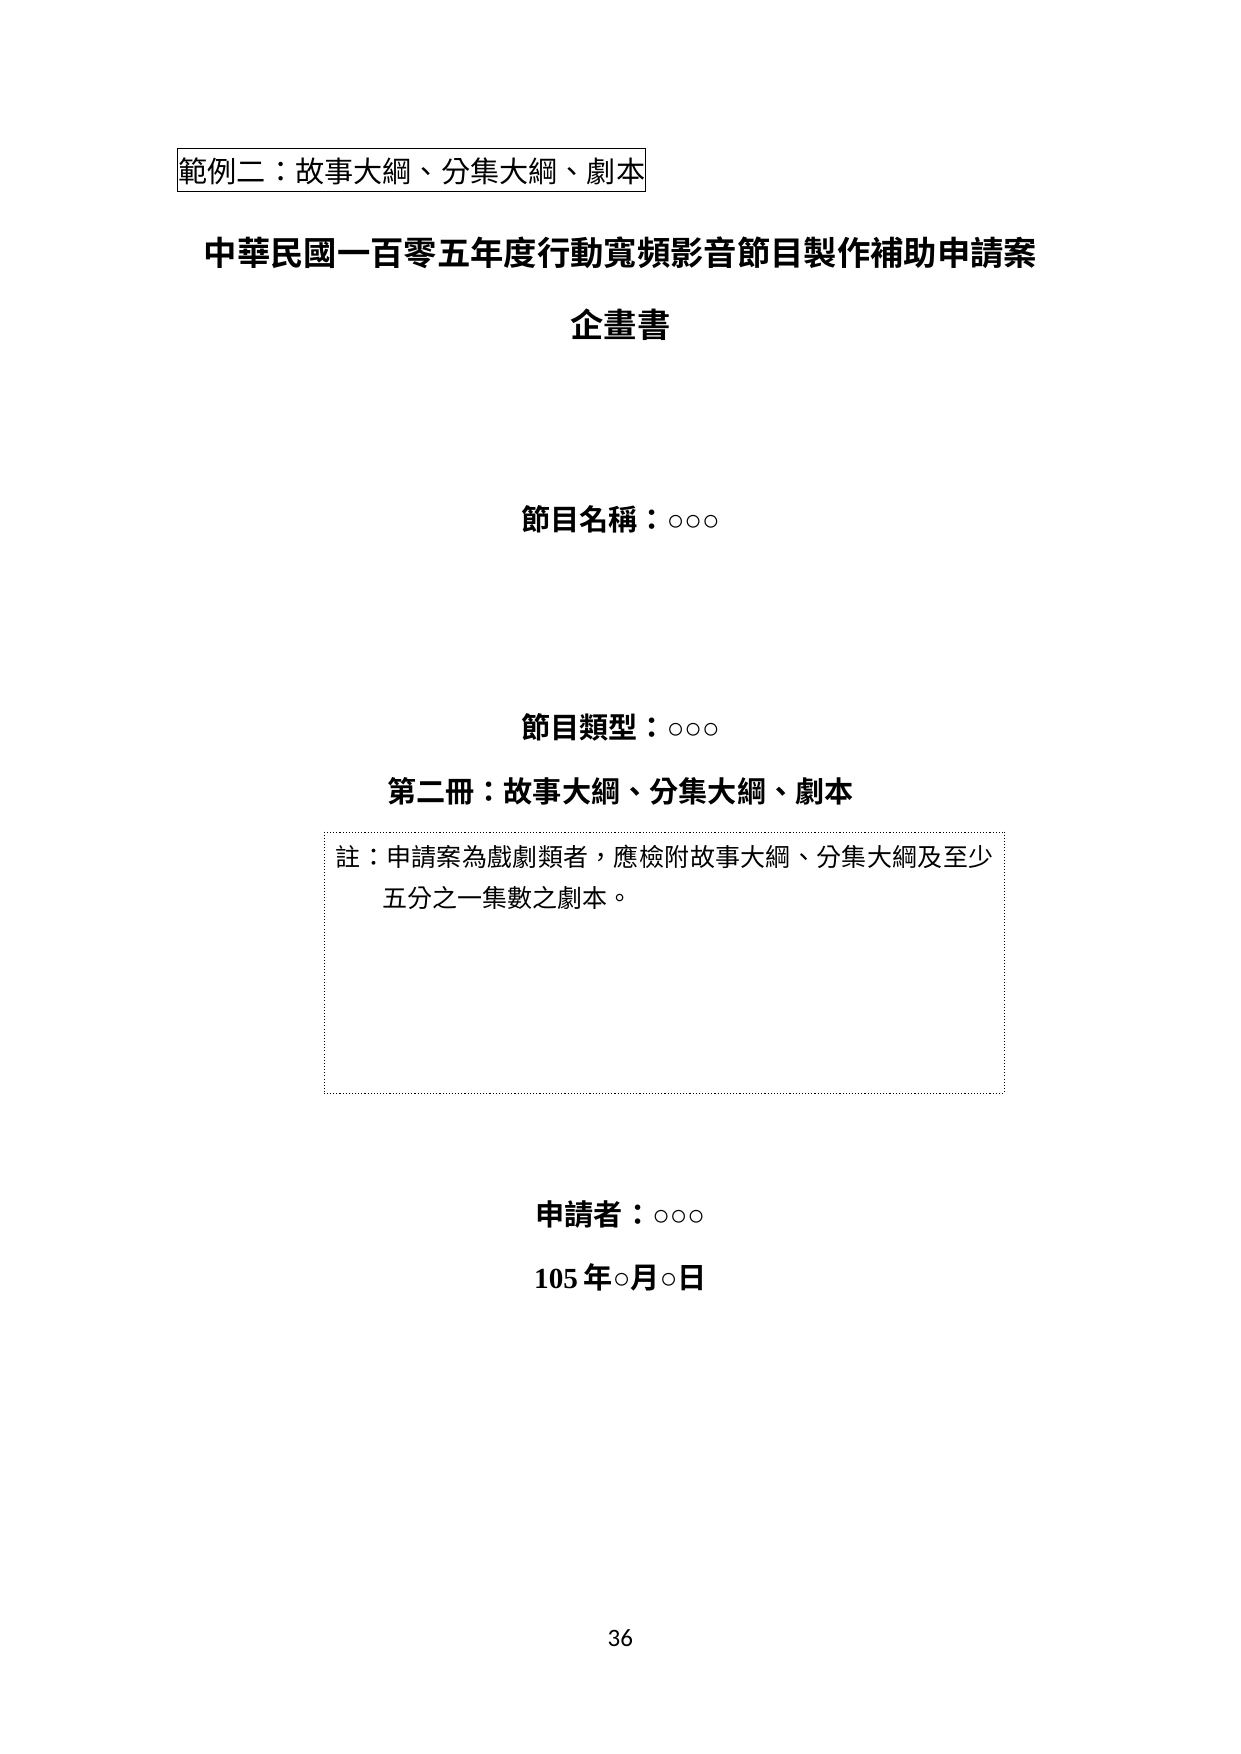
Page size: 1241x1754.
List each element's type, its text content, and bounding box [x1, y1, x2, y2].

text 申請者：○○○ [177, 1191, 1063, 1233]
text 節目名稱：○○○ [177, 496, 1063, 538]
text [646, 148, 1063, 192]
table_header 註：申請案為戲劇類者，應檢附故事大綱、分集大綱及至少五分之一集數之劇本。 [324, 832, 1004, 1093]
text 範例二：故事大綱、分集大綱、劇本 [178, 149, 645, 191]
text 企畫書 [177, 299, 1063, 347]
text 第二冊：故事大綱、分集大綱、劇本 [177, 768, 1063, 811]
text 105年○月○日 [177, 1254, 1063, 1297]
text 中華民國一百零五年度行動寬頻影音節目製作補助申請案 [177, 227, 1063, 275]
text 節目類型：○○○ [177, 705, 1063, 747]
